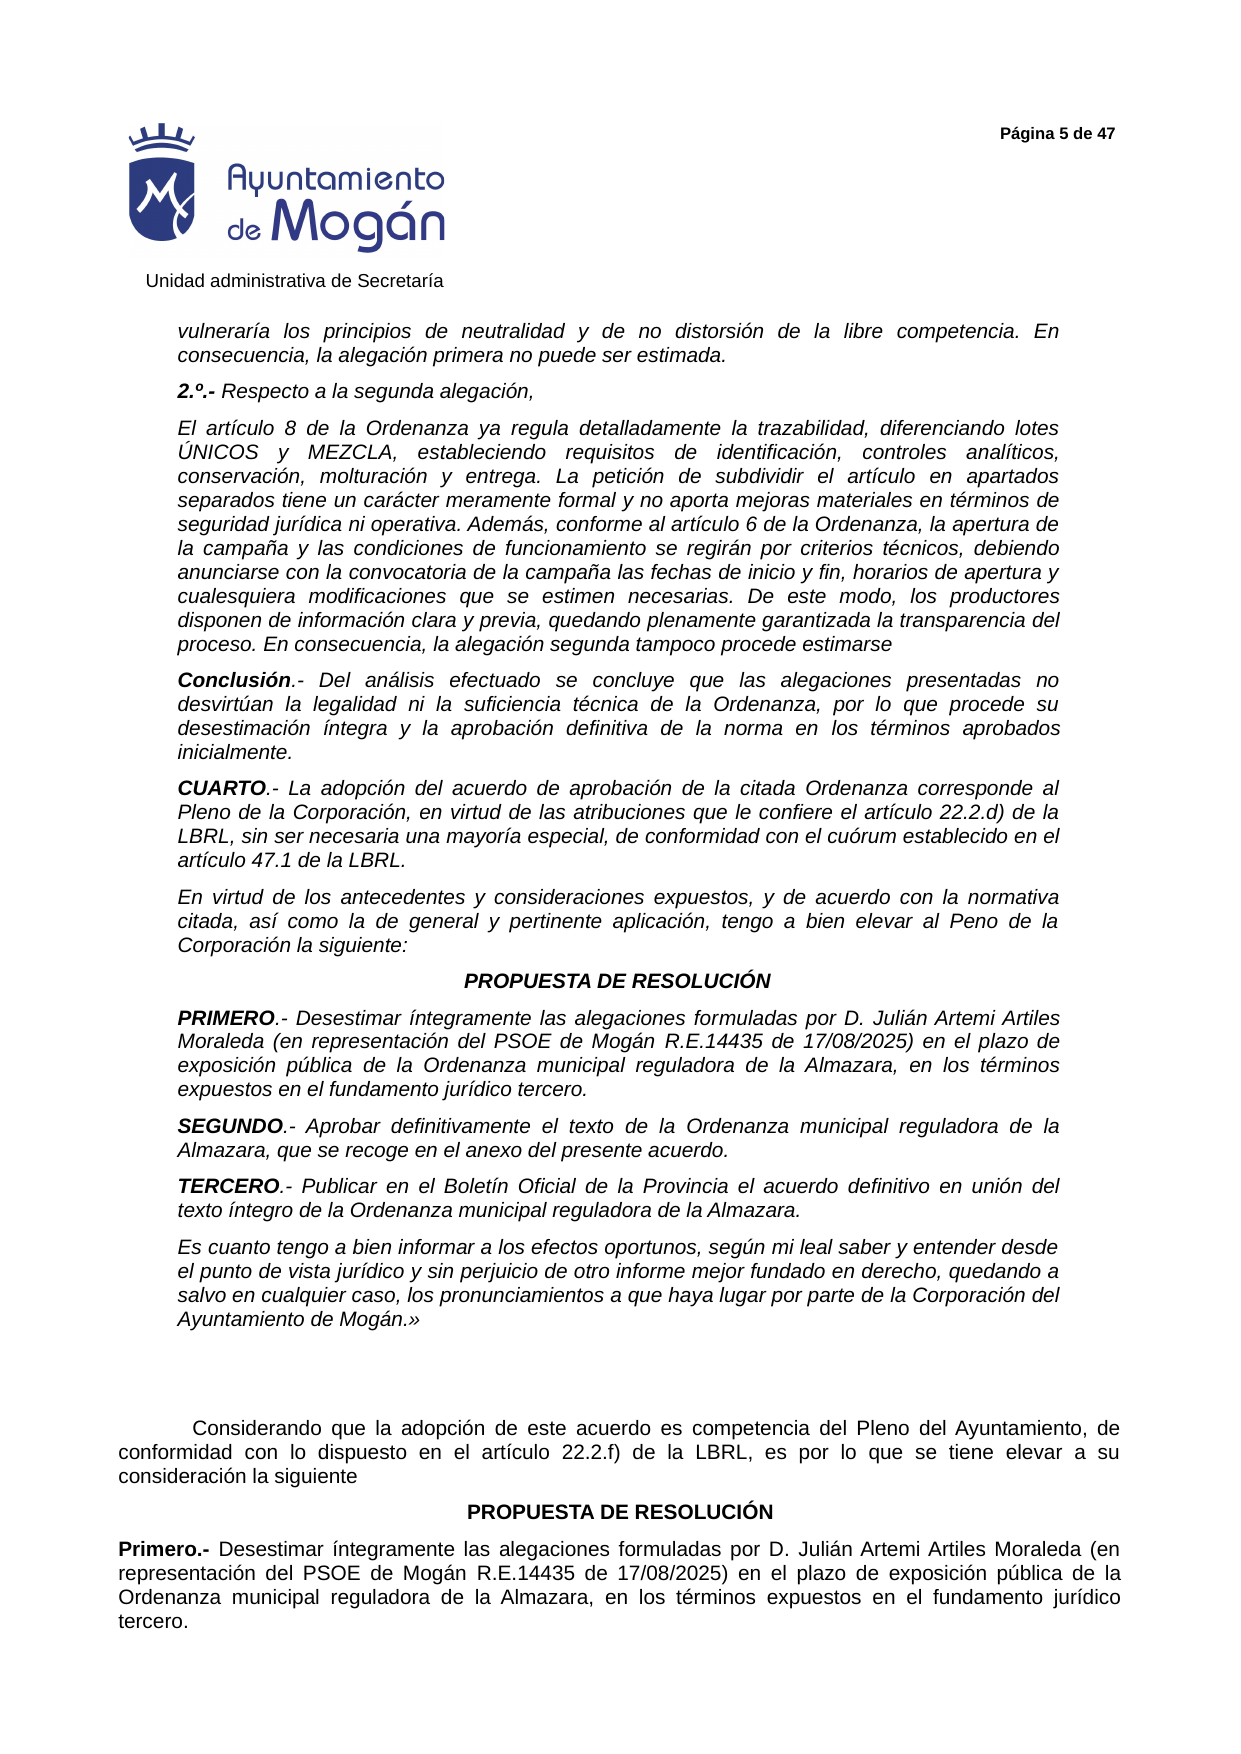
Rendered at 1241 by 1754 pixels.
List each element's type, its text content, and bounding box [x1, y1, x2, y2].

text Considerando que la adopción de este acuerdo es competencia del Pleno del Ayuntamiento, de conformidad con lo dispuesto en el artículo 22.2.f) de la LBRL, es por lo que se tiene elevar a su consideración la siguiente [118, 1416, 1122, 1488]
text Primero.- Desestimar íntegramente las alegaciones formuladas por D. Julián Artemi Artiles Moraleda (en representación del PSOE de Mogán R.E.14435 de 17/08/2025) en el plazo de exposición pública de la Ordenanza municipal reguladora de la Almazara, en los términos expuestos en el fundamento jurídico tercero. [118, 1537, 1122, 1632]
text SEGUNDO.- Aprobar definitivamente el texto de la Ordenanza municipal reguladora de la Almazara, que se recoge en el anexo del presente acuerdo. [177, 1114, 1063, 1162]
text PROPUESTA DE RESOLUCIÓN [177, 969, 1063, 993]
text Conclusión.- Del análisis efectuado se concluye que las alegaciones presentadas no desvirtúan la legalidad ni la suficiencia técnica de la Ordenanza, por lo que procede su desestimación íntegra y la aprobación definitiva de la norma en los términos aprobados inicialmente. [177, 668, 1063, 764]
text vulneraría los principios de neutralidad y de no distorsión de la libre competencia. En consecuencia, la alegación primera no puede ser estimada. [177, 319, 1063, 367]
text En virtud de los antecedentes y consideraciones expuestos, y de acuerdo con la normativa citada, así como la de general y pertinente aplicación, tengo a bien elevar al Peno de la Corporación la siguiente: [177, 884, 1063, 956]
text CUARTO.- La adopción del acuerdo de aprobación de la citada Ordenanza corresponde al Pleno de la Corporación, en virtud de las atribuciones que le confiere el artículo 22.2.d) de la LBRL, sin ser necesaria una mayoría especial, de conformidad con el cuórum establecido en el artículo 47.1 de la LBRL. [177, 776, 1063, 872]
picture [128, 123, 445, 259]
text El artículo 8 de la Ordenanza ya regula detalladamente la trazabilidad, diferenciando lotes ÚNICOS y MEZCLA, estableciendo requisitos de identificación, controles analíticos, conservación, molturación y entrega. La petición de subdividir el artículo en apartados separados tiene un carácter meramente formal y no aporta mejoras materiales en términos de seguridad jurídica ni operativa. Además, conforme al artículo 6 de la Ordenanza, la apertura de la campaña y las condiciones de funcionamiento se regirán por criterios técnicos, debiendo anunciarse con la convocatoria de la campaña las fechas de inicio y fin, horarios de apertura y cualesquiera modificaciones que se estimen necesarias. De este modo, los productores disponen de información clara y previa, quedando plenamente garantizada la transparencia del proceso. En consecuencia, la alegación segunda tampoco procede estimarse [177, 416, 1063, 655]
text PRIMERO.- Desestimar íntegramente las alegaciones formuladas por D. Julián Artemi Artiles Moraleda (en representación del PSOE de Mogán R.E.14435 de 17/08/2025) en el plazo de exposición pública de la Ordenanza municipal reguladora de la Almazara, en los términos expuestos en el fundamento jurídico tercero. [177, 1005, 1063, 1101]
text PROPUESTA DE RESOLUCIÓN [118, 1500, 1122, 1524]
text 2.º.- Respecto a la segunda alegación, [177, 379, 1063, 403]
text TERCERO.- Publicar en el Boletín Oficial de la Provincia el acuerdo definitivo en unión del texto íntegro de la Ordenanza municipal reguladora de la Almazara. [177, 1174, 1063, 1222]
text Es cuanto tengo a bien informar a los efectos oportunos, según mi leal saber y entender desde el punto de vista jurídico y sin perjuicio de otro informe mejor fundado en derecho, quedando a salvo en cualquier caso, los pronunciamientos a que haya lugar por parte de la Corporación del Ayuntamiento de Mogán.» [177, 1234, 1063, 1330]
